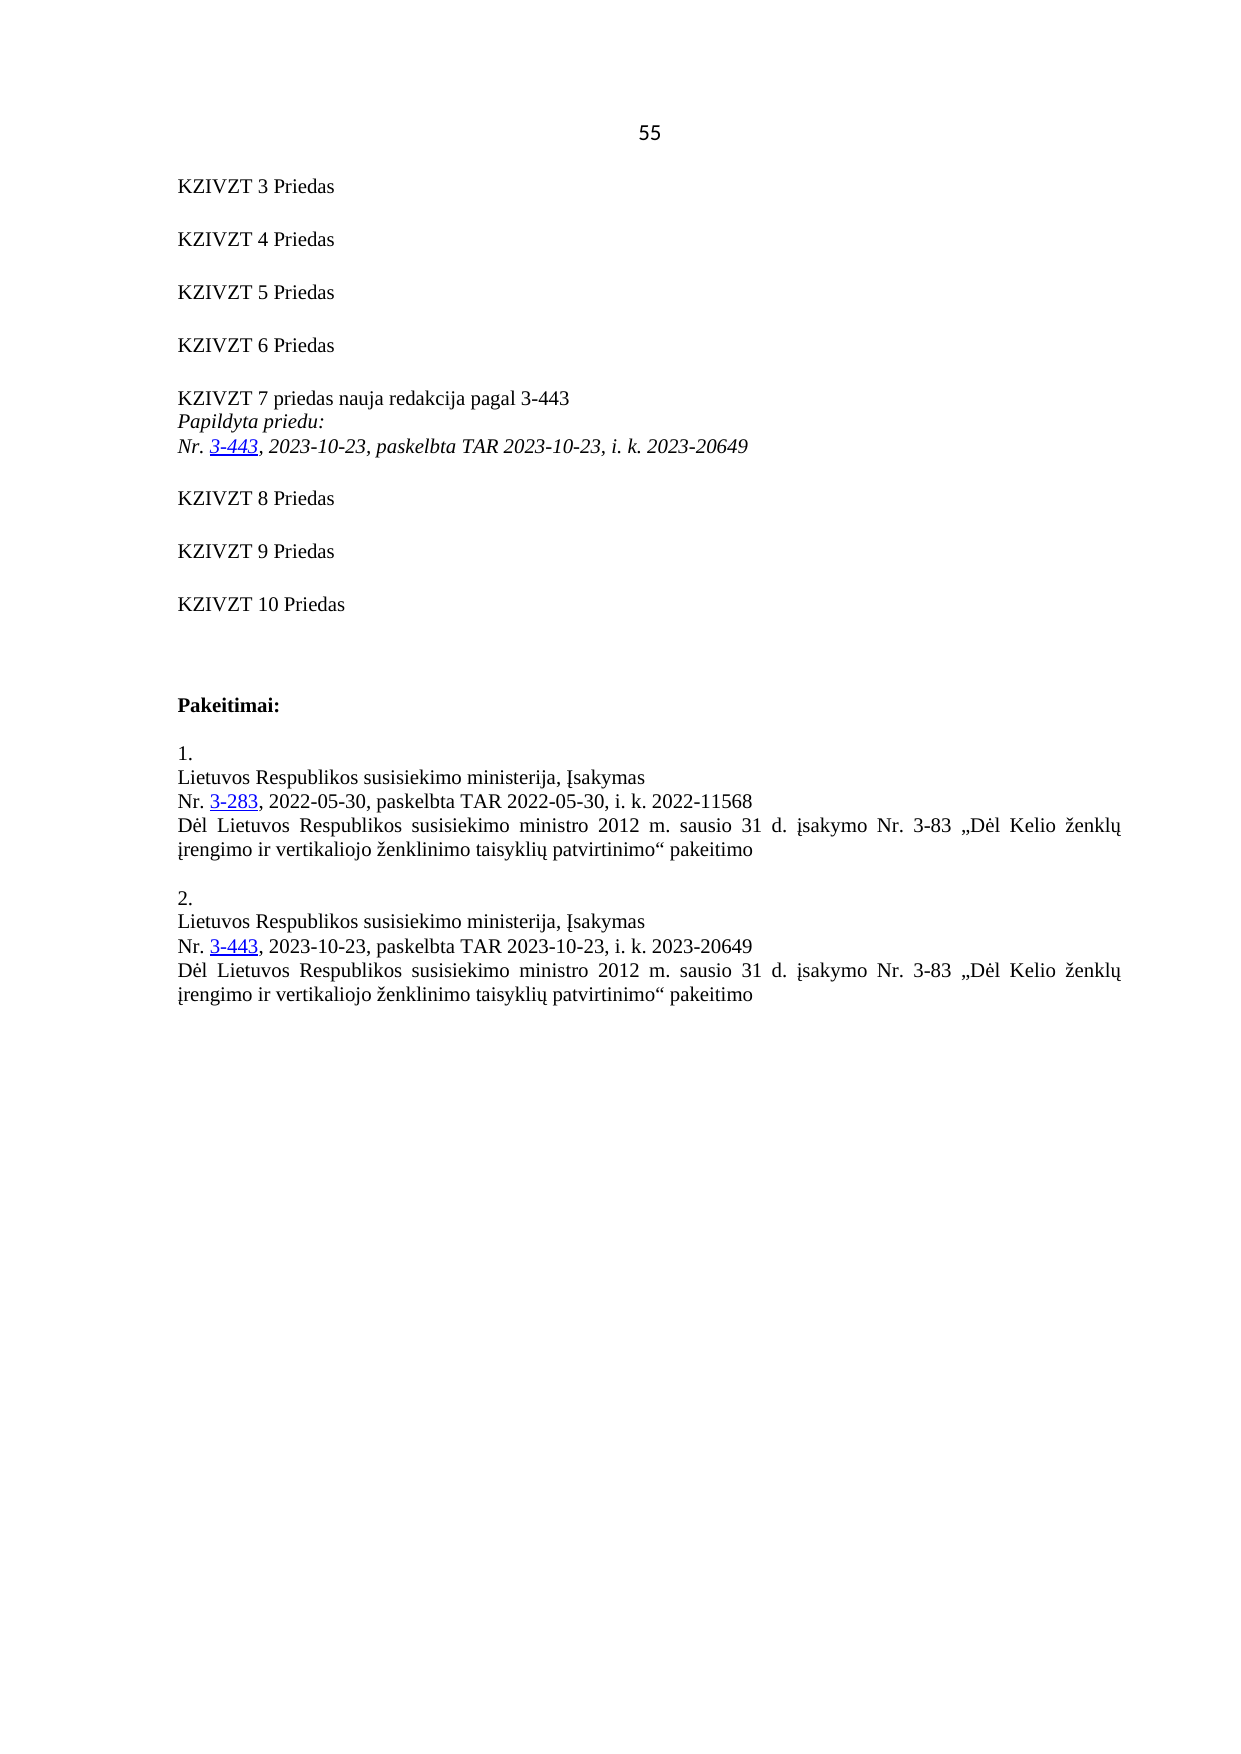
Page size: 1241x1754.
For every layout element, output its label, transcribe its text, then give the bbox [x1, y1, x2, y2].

text KZIVZT 8 Priedas [177, 486, 1122, 510]
text Dėl Lietuvos Respublikos susisiekimo ministro 2012 m. sausio 31 d. įsakymo Nr. 3-83 „Dėl Kelio ženklų įrengimo ir vertikaliojo ženklinimo taisyklių patvirtinimo“ pakeitimo [177, 813, 1122, 861]
text KZIVZT 3 Priedas [177, 174, 1122, 198]
text Nr. 3-443, 2023-10-23, paskelbta TAR 2023-10-23, i. k. 2023-20649 [177, 433, 1122, 458]
text KZIVZT 9 Priedas [177, 539, 1122, 563]
text KZIVZT 10 Priedas [177, 592, 1122, 616]
text KZIVZT 6 Priedas [177, 333, 1122, 357]
text 1. [177, 741, 1122, 765]
text Lietuvos Respublikos susisiekimo ministerija, Įsakymas [177, 909, 1122, 933]
text Nr. 3-283, 2022-05-30, paskelbta TAR 2022-05-30, i. k. 2022-11568 [177, 789, 1122, 813]
text 2. [177, 885, 1122, 909]
text KZIVZT 5 Priedas [177, 280, 1122, 304]
text Nr. 3-443, 2023-10-23, paskelbta TAR 2023-10-23, i. k. 2023-20649 [177, 933, 1122, 958]
text Lietuvos Respublikos susisiekimo ministerija, Įsakymas [177, 765, 1122, 789]
text Papildyta priedu: [177, 409, 1122, 433]
text Pakeitimai: [177, 693, 1122, 717]
text Dėl Lietuvos Respublikos susisiekimo ministro 2012 m. sausio 31 d. įsakymo Nr. 3-83 „Dėl Kelio ženklų įrengimo ir vertikaliojo ženklinimo taisyklių patvirtinimo“ pakeitimo [177, 958, 1122, 1006]
text KZIVZT 7 priedas nauja redakcija pagal 3-443 [177, 385, 1122, 409]
text KZIVZT 4 Priedas [177, 227, 1122, 251]
